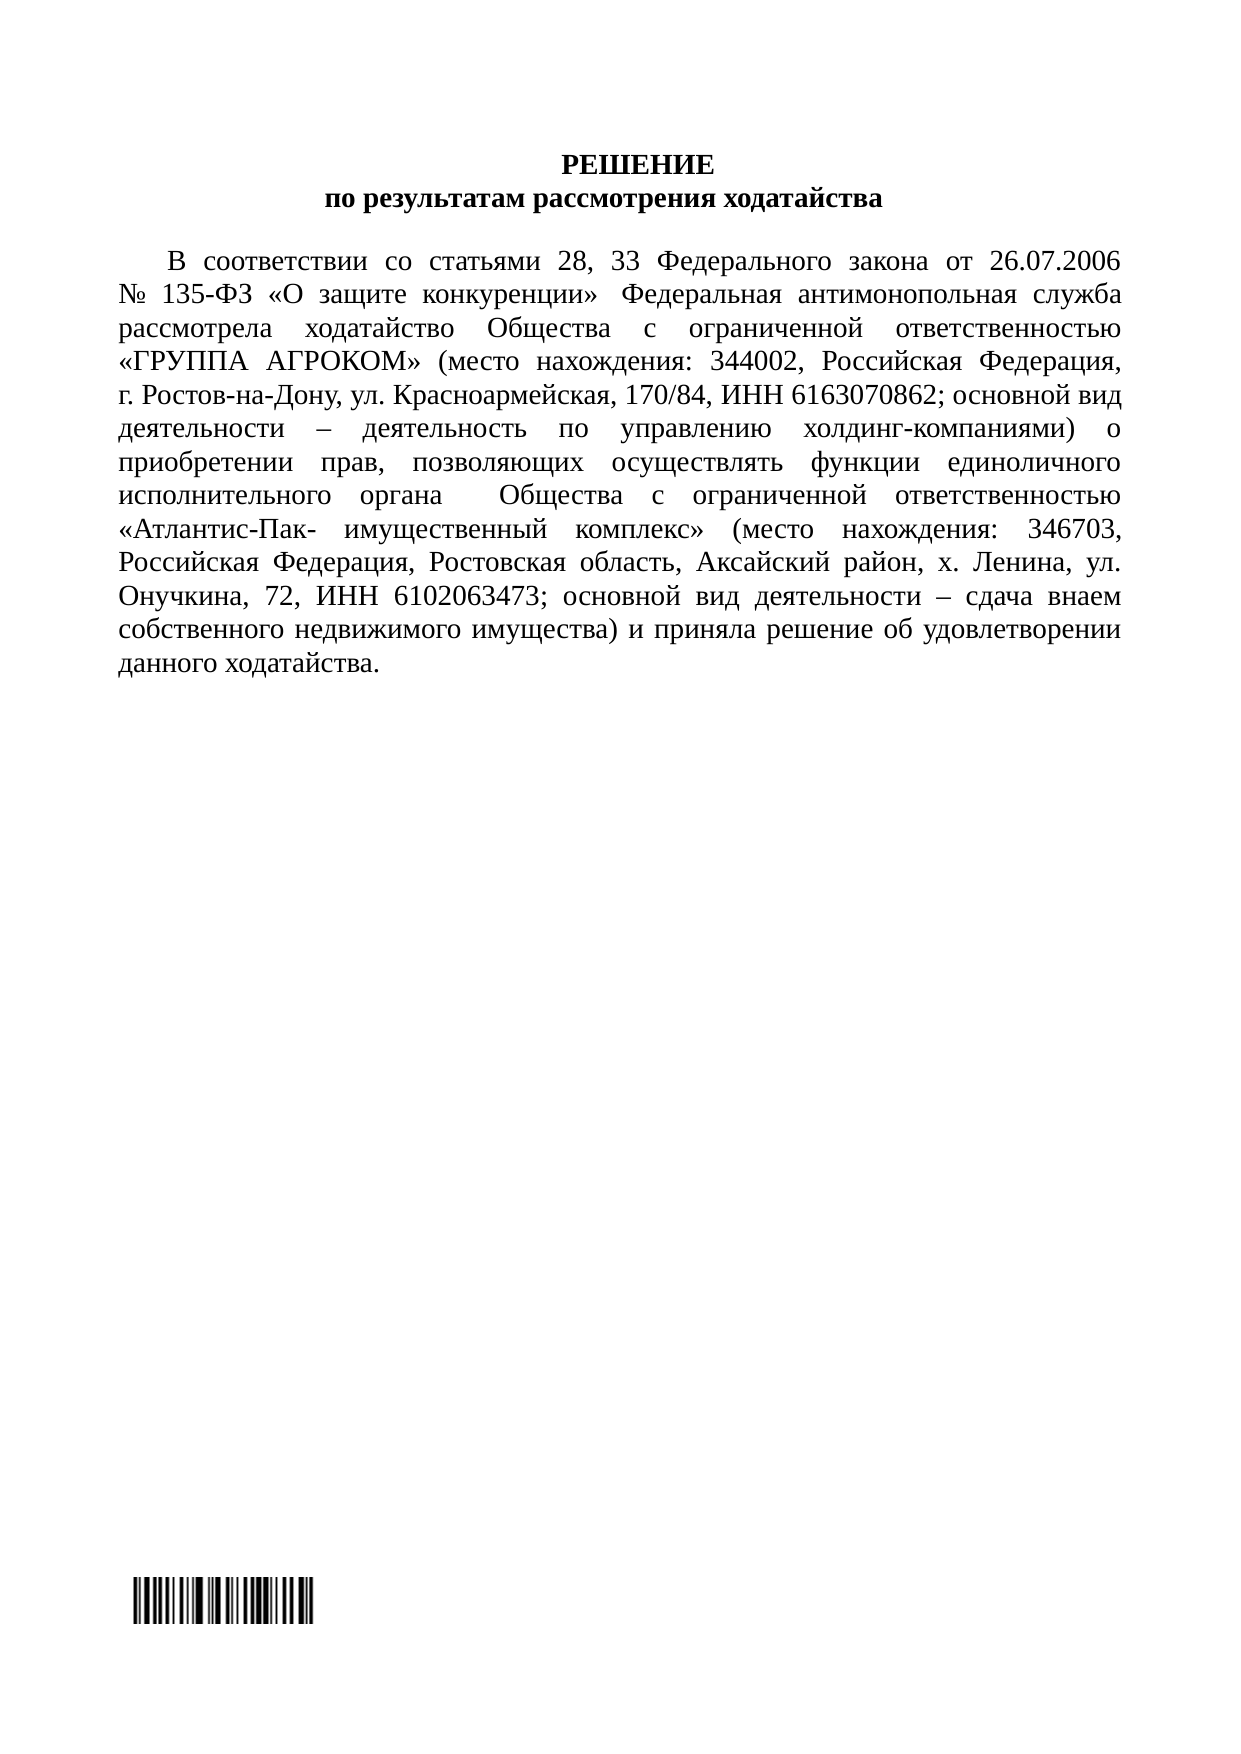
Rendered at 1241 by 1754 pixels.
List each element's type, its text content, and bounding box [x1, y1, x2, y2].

text В соответствии со статьями 28, 33 Федерального закона от 26.07.2006 № 135-ФЗ «О защите конкуренции» Федеральная антимонопольная служба рассмотрела ходатайство Общества с ограниченной ответственностью «ГРУППА АГРОКОМ» (место нахождения: 344002, Российская Федерация, г. Ростов-на-Дону, ул. Красноармейская, 170/84, ИНН 6163070862; основной вид деятельности – деятельность по управлению холдинг-компаниями) о приобретении прав, позволяющих осуществлять функции единоличного исполнительного органа Общества с ограниченной ответственностью «Атлантис-Пак- имущественный комплекс» (место нахождения: 346703, Российская Федерация, Ростовская область, Аксайский район, х. Ленина, ул. Онучкина, 72, ИНН 6102063473; основной вид деятельности – сдача внаем собственного недвижимого имущества) и приняла решение об удовлетворении данного ходатайства. [118, 243, 1122, 679]
picture [118, 1577, 331, 1624]
text РЕШЕНИЕ [118, 147, 1122, 180]
text по результатам рассмотрения ходатайства [118, 180, 1122, 214]
